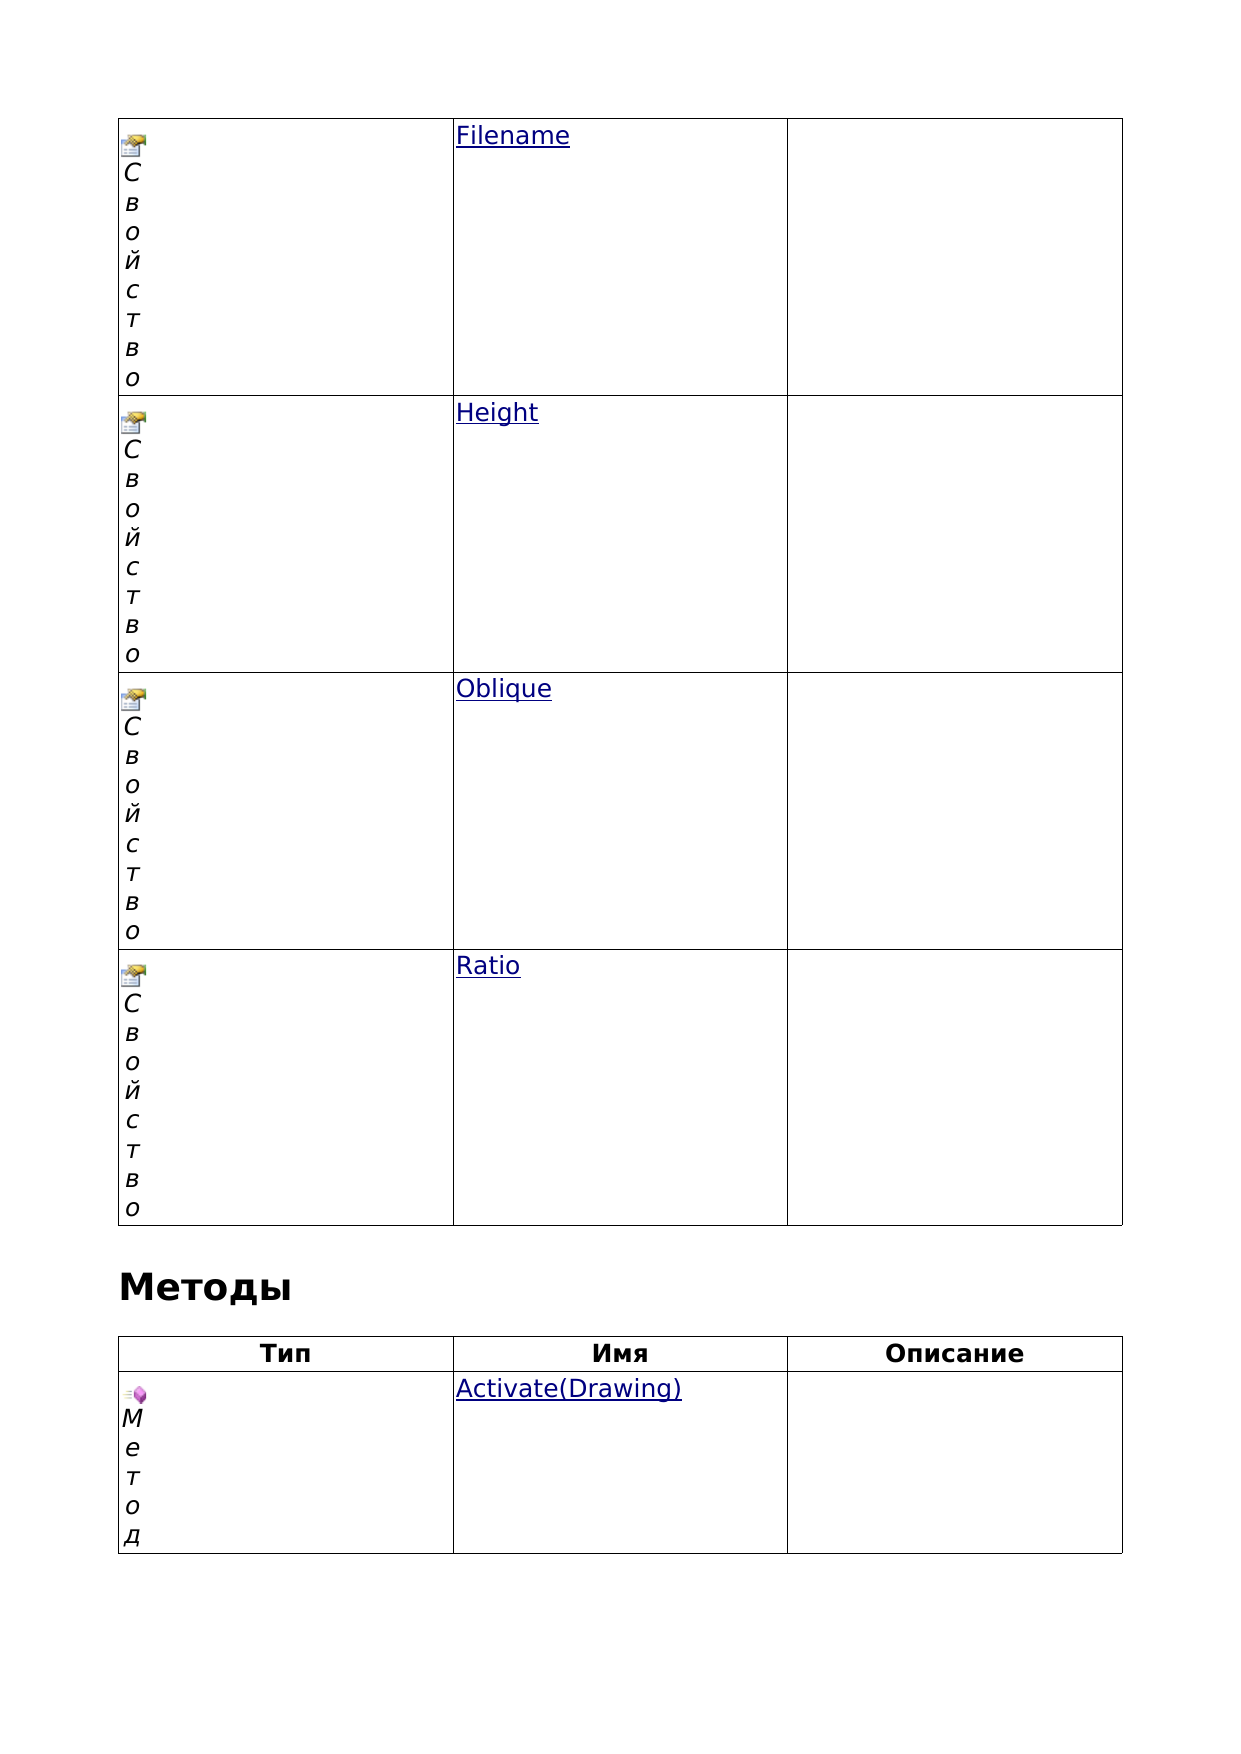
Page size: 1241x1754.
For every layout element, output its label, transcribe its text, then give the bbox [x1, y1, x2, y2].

table_cell Filename [454, 119, 787, 395]
picture [121, 410, 147, 436]
table_cell [119, 1372, 453, 1553]
table_cell [788, 950, 1122, 1225]
table_cell [788, 1372, 1122, 1553]
subtitle Методы [118, 1265, 1122, 1309]
picture [121, 687, 147, 713]
table_cell [119, 119, 453, 395]
table_cell Oblique [454, 673, 787, 948]
table_header Описание [788, 1337, 1122, 1371]
table_cell [788, 119, 1122, 395]
picture [121, 1386, 147, 1404]
picture [121, 133, 147, 159]
table_cell [119, 396, 453, 672]
table_cell [119, 950, 453, 1225]
table_cell Activate(Drawing) [454, 1372, 787, 1553]
table_header Тип [119, 1337, 453, 1371]
table_cell [788, 673, 1122, 948]
table_cell Height [454, 396, 787, 672]
table_header Имя [454, 1337, 787, 1371]
table_cell [788, 396, 1122, 672]
picture [121, 963, 147, 989]
table_cell Ratio [454, 950, 787, 1225]
table_cell [119, 673, 453, 948]
